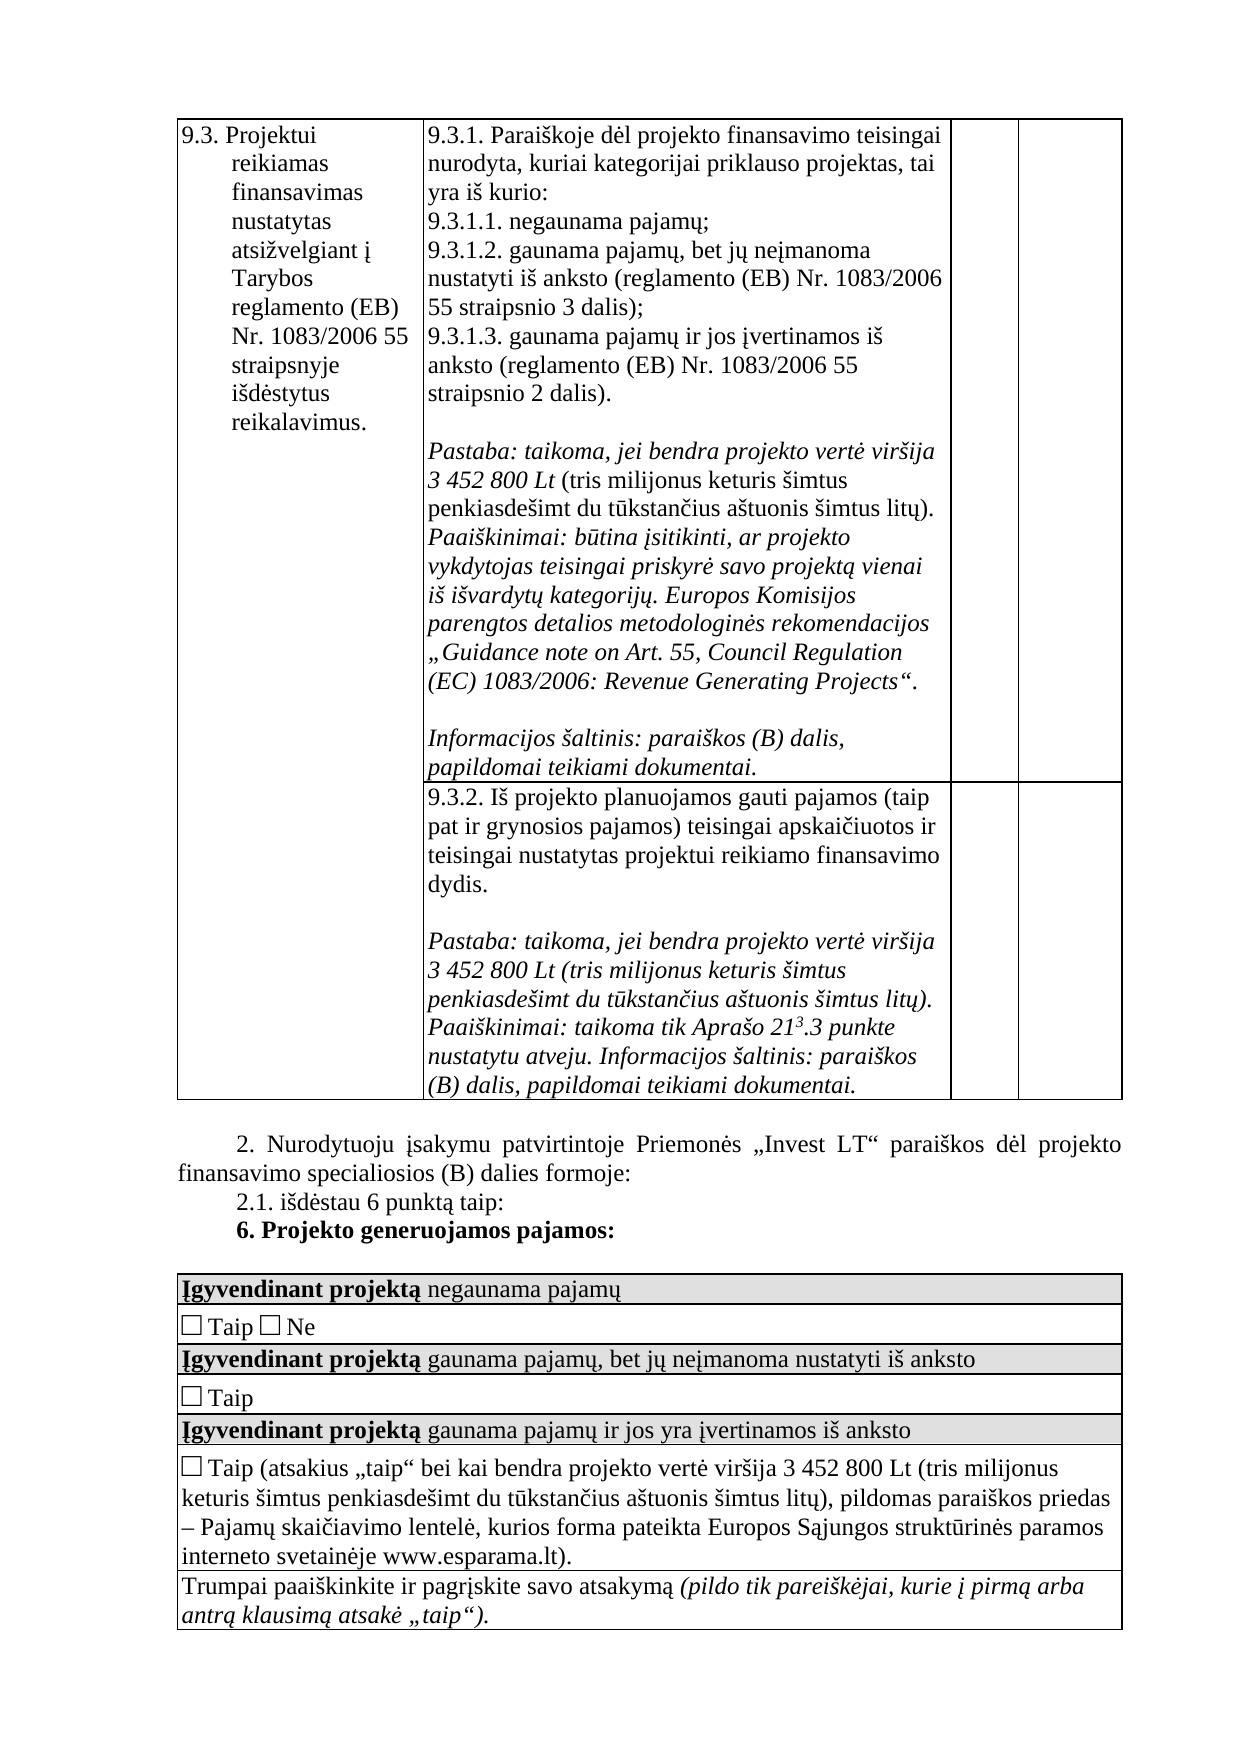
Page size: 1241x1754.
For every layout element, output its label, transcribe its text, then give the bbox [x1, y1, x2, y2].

table_cell 9.3.2. Iš projekto planuojamos gauti pajamos (taip pat ir grynosios pajamos) teisingai apskaičiuotos ir teisingai nustatytas projektui reikiamo finansavimo dydis. Pastaba: taikoma, jei bendra projekto vertė viršija 3 452 800 Lt (tris milijonus keturis šimtus penkiasdešimt du tūkstančius aštuonis šimtus litų). Paaiškinimai: taikoma tik Aprašo 213.3 punkte nustatytu atveju. Informacijos šaltinis: paraiškos (B) dalis, papildomai teikiami dokumentai. [424, 783, 950, 1099]
table_cell □ Taip [178, 1375, 1121, 1413]
table_header 9.3. Projektui reikiamas finansavimas nustatytas atsižvelgiant į Tarybos reglamento (EB) Nr. 1083/2006 55 straipsnyje išdėstytus reikalavimus. [178, 120, 423, 1099]
table_cell Trumpai paaiškinkite ir pagrįskite savo atsakymą (pildo tik pareiškėjai, kurie į pirmą arba antrą klausimą atsakė „taip“). [178, 1571, 1121, 1629]
table_cell □ Taip □ Ne [178, 1305, 1121, 1343]
text 2.1. išdėstau 6 punktą taip: [177, 1187, 1122, 1215]
table_cell Įgyvendinant projektą gaunama pajamų, bet jų neįmanoma nustatyti iš anksto [178, 1345, 1121, 1373]
table_header [1019, 120, 1121, 781]
table_header [952, 120, 1018, 781]
table_cell □ Taip (atsakius „taip“ bei kai bendra projekto vertė viršija 3 452 800 Lt (tris milijonus keturis šimtus penkiasdešimt du tūkstančius aštuonis šimtus litų), pildomas paraiškos priedas – Pajamų skaičiavimo lentelė, kurios forma pateikta Europos Sąjungos struktūrinės paramos interneto svetainėje www.esparama.lt). [178, 1445, 1121, 1570]
text 6. Projekto generuojamos pajamos: [177, 1215, 1122, 1244]
text 2. Nurodytuoju įsakymu patvirtintoje Priemonės „Invest LT“ paraiškos dėl projekto finansavimo specialiosios (B) dalies formoje: [177, 1129, 1122, 1187]
table_cell Įgyvendinant projektą gaunama pajamų ir jos yra įvertinamos iš anksto [178, 1415, 1121, 1443]
table_cell [952, 783, 1018, 1099]
table_header 9.3.1. Paraiškoje dėl projekto finansavimo teisingai nurodyta, kuriai kategorijai priklauso projektas, tai yra iš kurio: 9.3.1.1. negaunama pajamų; 9.3.1.2. gaunama pajamų, bet jų neįmanoma nustatyti iš anksto (reglamento (EB) Nr. 1083/2006 55 straipsnio 3 dalis); 9.3.1.3. gaunama pajamų ir jos įvertinamos iš anksto (reglamento (EB) Nr. 1083/2006 55 straipsnio 2 dalis). Pastaba: taikoma, jei bendra projekto vertė viršija 3 452 800 Lt (tris milijonus keturis šimtus penkiasdešimt du tūkstančius aštuonis šimtus litų). Paaiškinimai: būtina įsitikinti, ar projekto vykdytojas teisingai priskyrė savo projektą vienai iš išvardytų kategorijų. Europos Komisijos parengtos detalios metodologinės rekomendacijos „Guidance note on Art. 55, Council Regulation (EC) 1083/2006: Revenue Generating Projects“. Informacijos šaltinis: paraiškos (B) dalis, papildomai teikiami dokumentai. [424, 120, 950, 781]
table_header Įgyvendinant projektą negaunama pajamų [178, 1275, 1121, 1303]
table_cell [1019, 783, 1121, 1099]
